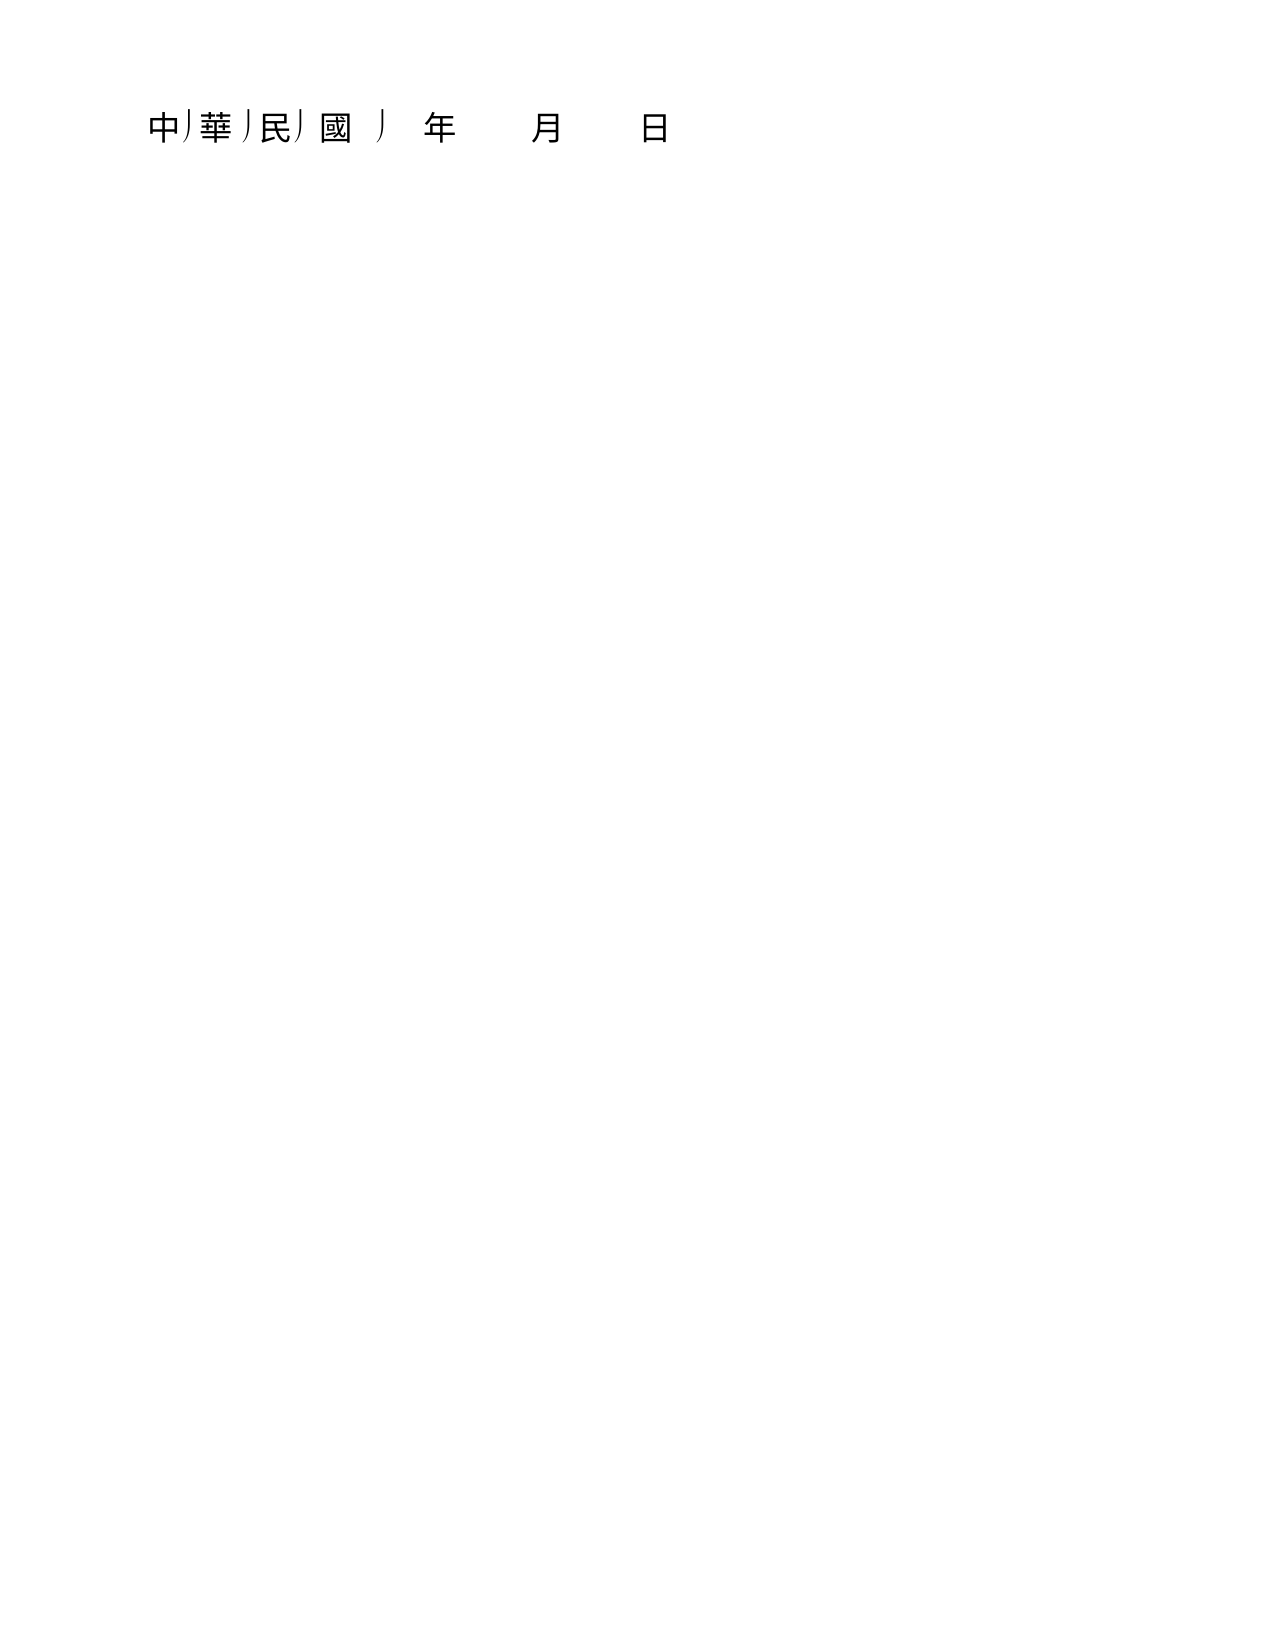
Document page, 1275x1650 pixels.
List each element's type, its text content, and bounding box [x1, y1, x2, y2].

text 中 華  民 國  年 月 日 [148, 102, 1157, 150]
